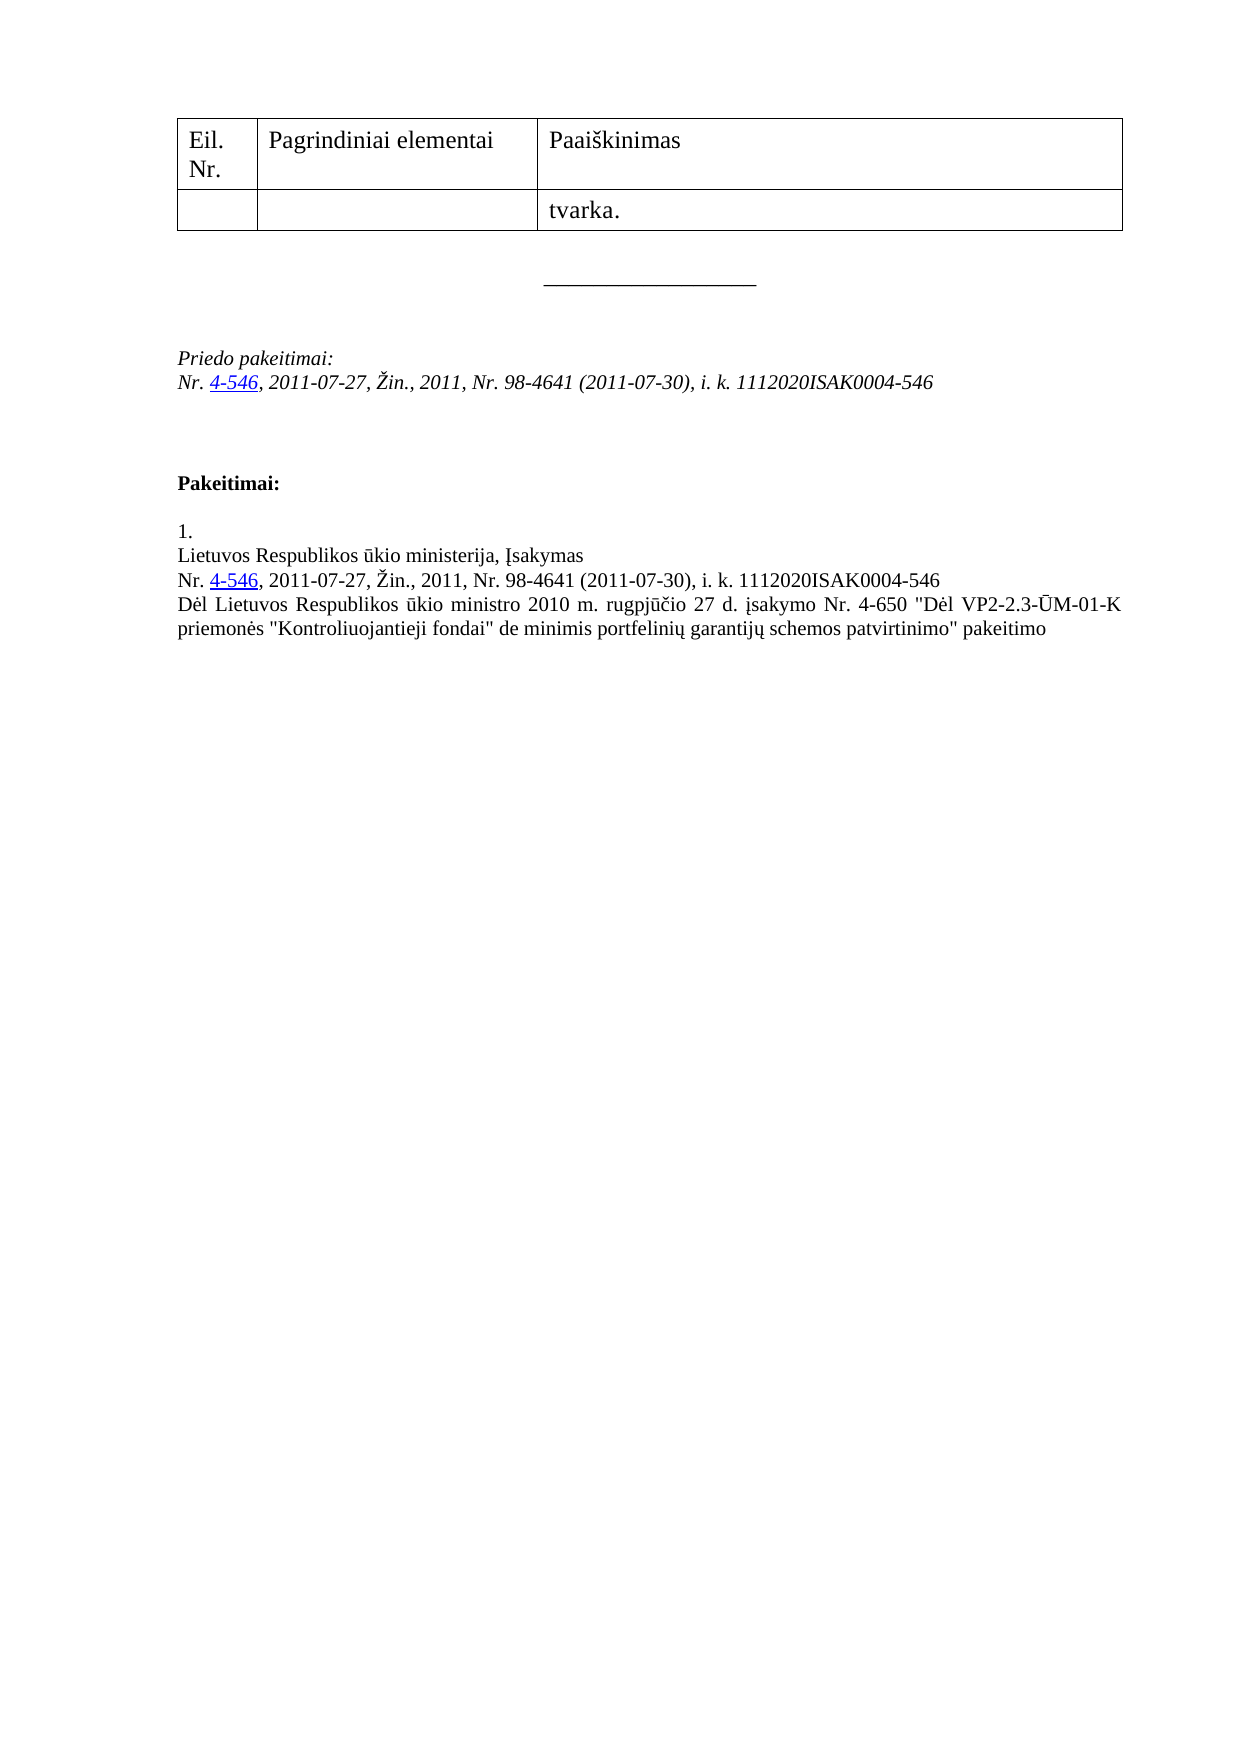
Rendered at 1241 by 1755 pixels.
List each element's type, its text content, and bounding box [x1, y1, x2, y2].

text Priedo pakeitimai: [177, 346, 1122, 370]
table_header Eil. Nr. [178, 119, 257, 188]
table_header Paaiškinimas [538, 119, 1122, 188]
table_cell [178, 190, 257, 230]
text 1. [177, 519, 1122, 543]
text Nr. 4-546, 2011-07-27, Žin., 2011, Nr. 98-4641 (2011-07-30), i. k. 1112020ISAK0004-546 [177, 567, 1122, 592]
text Lietuvos Respublikos ūkio ministerija, Įsakymas [177, 543, 1122, 567]
table_cell tvarka. [538, 190, 1122, 230]
text Nr. 4-546, 2011-07-27, Žin., 2011, Nr. 98-4641 (2011-07-30), i. k. 1112020ISAK0004-546 [177, 370, 1122, 394]
text Dėl Lietuvos Respublikos ūkio ministro 2010 m. rugpjūčio 27 d. įsakymo Nr. 4-650 "Dėl VP2-2.3-ŪM-01-K priemonės "Kontroliuojantieji fondai" de minimis portfelinių garantijų schemos patvirtinimo" pakeitimo [177, 592, 1122, 640]
text _________________ [177, 260, 1122, 289]
table_cell [258, 190, 537, 230]
text Pakeitimai: [177, 471, 1122, 495]
table_header Pagrindiniai elementai [258, 119, 537, 188]
